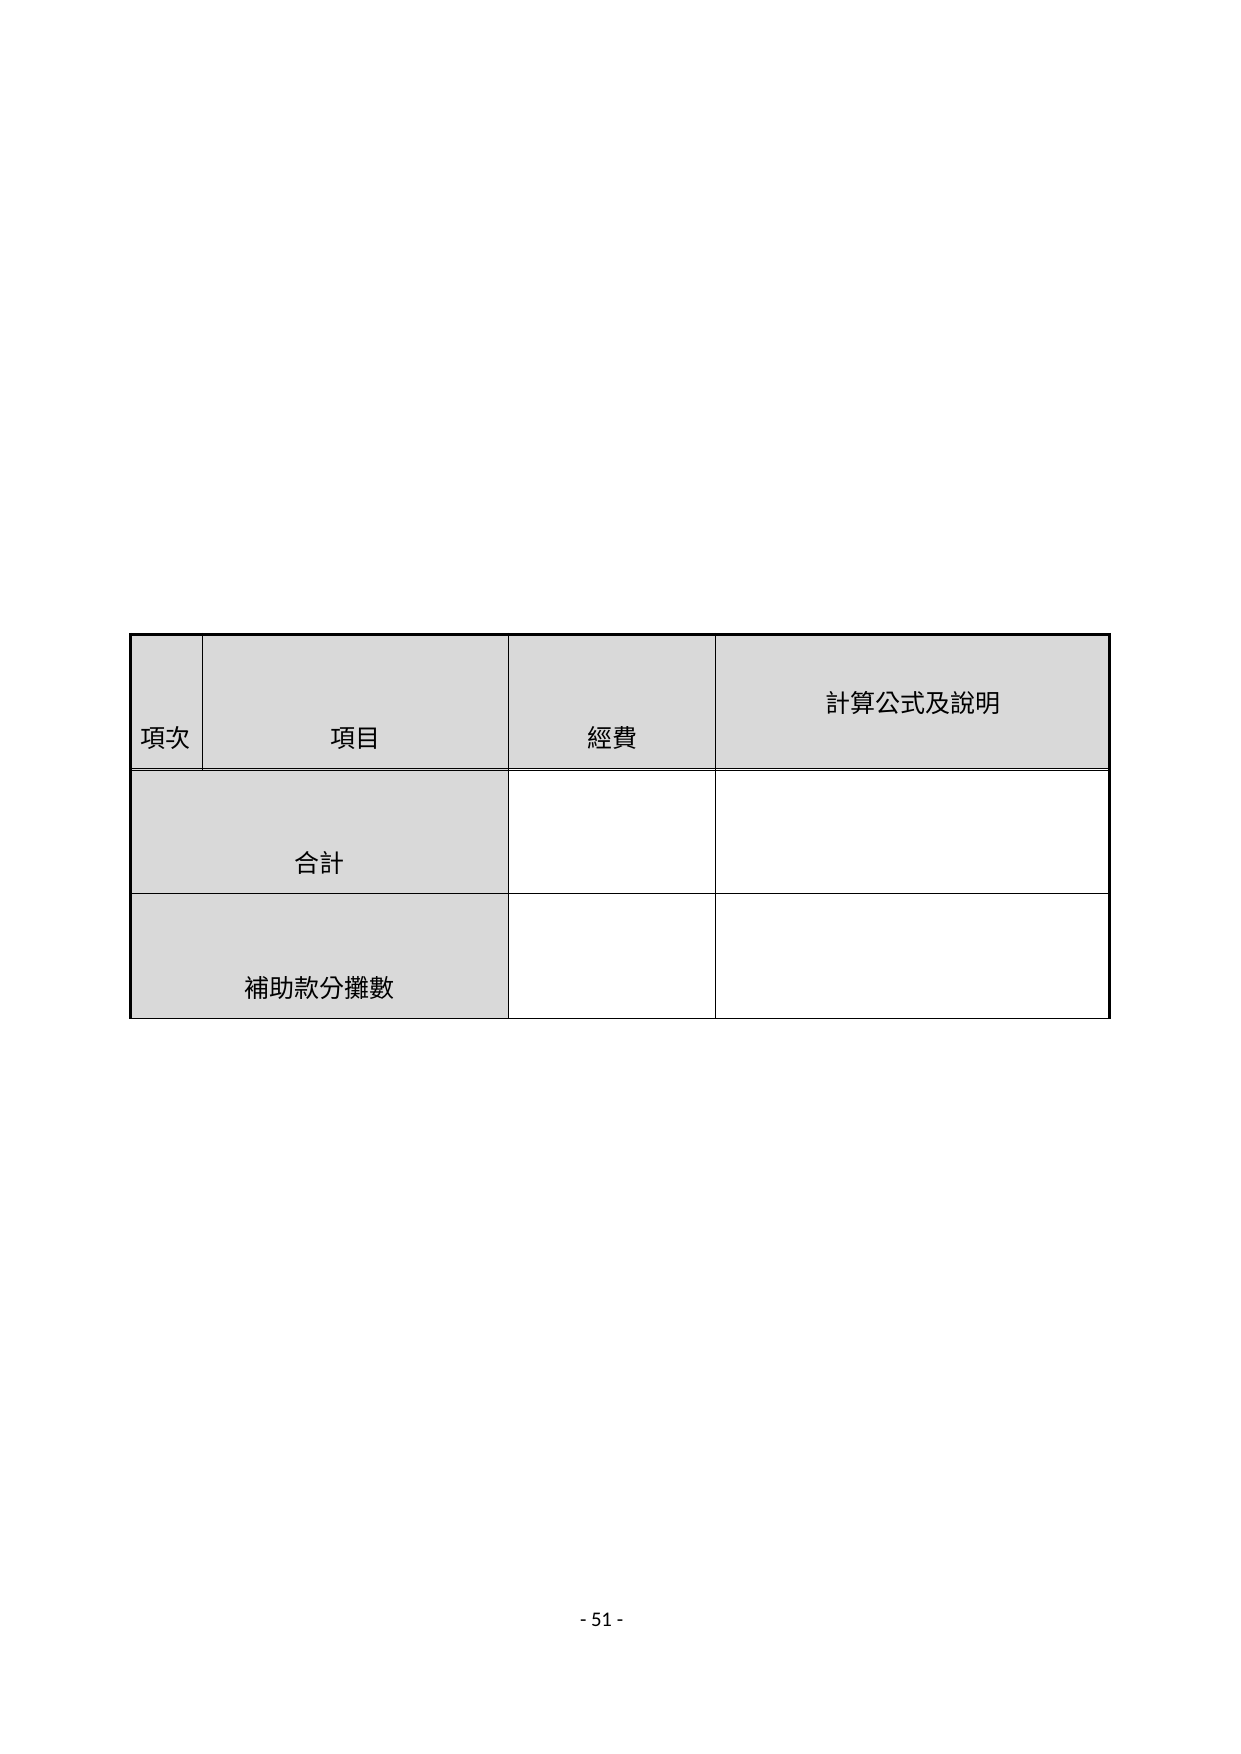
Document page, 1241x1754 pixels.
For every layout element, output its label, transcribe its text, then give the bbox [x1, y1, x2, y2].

table_header 經費 [509, 636, 715, 768]
table_cell [716, 771, 1108, 893]
table_cell [509, 771, 715, 893]
table_cell [509, 894, 715, 1018]
table_header 項目 [203, 636, 508, 768]
table_cell [716, 894, 1108, 1018]
table_cell 補助款分攤數 [132, 894, 508, 1018]
table_header 項次 [132, 636, 202, 768]
table_cell 合計 [132, 771, 508, 893]
table_header 計算公式及說明 [716, 636, 1108, 768]
